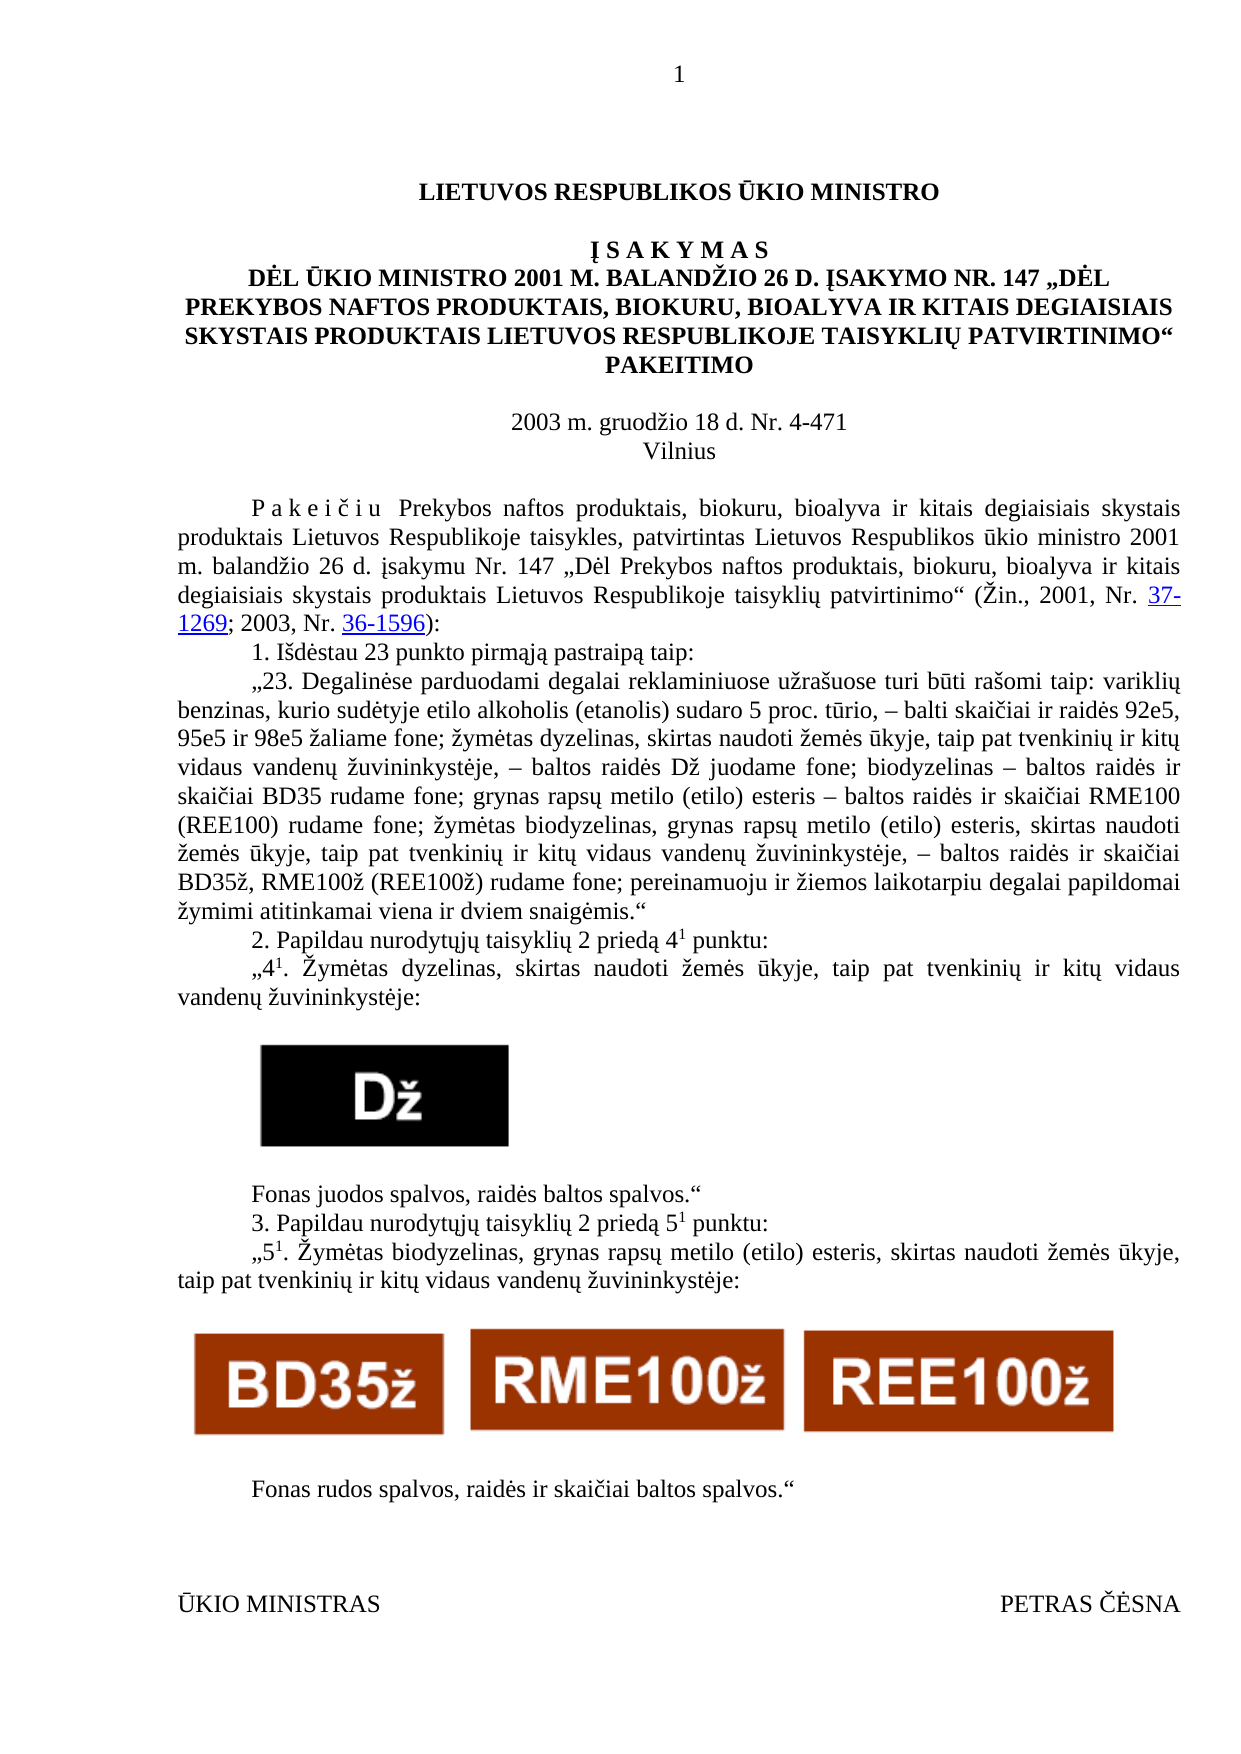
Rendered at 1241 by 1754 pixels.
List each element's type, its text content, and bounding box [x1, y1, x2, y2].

text Į S A K Y M A S [177, 235, 1181, 263]
text Pakeičiu Prekybos naftos produktais, biokuru, bioalyva ir kitais degiaisiais skystais produktais Lietuvos Respublikoje taisykles, patvirtintas Lietuvos Respublikos ūkio ministro 2001 m. balandžio 26 d. įsakymu Nr. 147 „Dėl Prekybos naftos produktais, biokuru, bioalyva ir kitais degiaisiais skystais produktais Lietuvos Respublikoje taisyklių patvirtinimo“ (Žin., 2001, Nr. 37-1269; 2003, Nr. 36-1596): [177, 493, 1181, 637]
text LIETUVOS RESPUBLIKOS ŪKIO MINISTRO [177, 177, 1181, 206]
text 3. Papildau nurodytųjų taisyklių 2 priedą 51 punktu: [177, 1208, 1181, 1237]
text „23. Degalinėse parduodami degalai reklaminiuose užrašuose turi būti rašomi taip: variklių benzinas, kurio sudėtyje etilo alkoholis (etanolis) sudaro 5 proc. tūrio, – balti skaičiai ir raidės 92e5, 95e5 ir 98e5 žaliame fone; žymėtas dyzelinas, skirtas naudoti žemės ūkyje, taip pat tvenkinių ir kitų vidaus vandenų žuvininkystėje, – baltos raidės Dž juodame fone; biodyzelinas – baltos raidės ir skaičiai BD35 rudame fone; grynas rapsų metilo (etilo) esteris – baltos raidės ir skaičiai RME100 (REE100) rudame fone; žymėtas biodyzelinas, grynas rapsų metilo (etilo) esteris, skirtas naudoti žemės ūkyje, taip pat tvenkinių ir kitų vidaus vandenų žuvininkystėje, – baltos raidės ir skaičiai BD35ž, RME100ž (REE100ž) rudame fone; pereinamuoju ir žiemos laikotarpiu degalai papildomai žymimi atitinkamai viena ir dviem snaigėmis.“ [177, 666, 1181, 925]
text ŪKIO MINISTRAS PETRAS ČĖSNA [177, 1589, 1181, 1617]
text 2. Papildau nurodytųjų taisyklių 2 priedą 41 punktu: [177, 925, 1181, 953]
text 1. Išdėstau 23 punkto pirmąją pastraipą taip: [177, 637, 1181, 666]
text Fonas rudos spalvos, raidės ir skaičiai baltos spalvos.“ [177, 1474, 1181, 1502]
text DĖL ŪKIO MINISTRO 2001 M. BALANDŽIO 26 D. ĮSAKYMO NR. 147 „DĖL PREKYBOS NAFTOS PRODUKTAIS, BIOKURU, BIOALYVA IR KITAIS DEGIAISIAIS SKYSTAIS PRODUKTAIS LIETUVOS RESPUBLIKOJE TAISYKLIŲ PATVIRTINIMO“ PAKEITIMO [177, 263, 1181, 378]
text Vilnius [177, 436, 1181, 465]
text Fonas juodos spalvos, raidės baltos spalvos.“ [177, 1179, 1181, 1208]
text „41. Žymėtas dyzelinas, skirtas naudoti žemės ūkyje, taip pat tvenkinių ir kitų vidaus vandenų žuvininkystėje: [177, 953, 1181, 1011]
text „51. Žymėtas biodyzelinas, grynas rapsų metilo (etilo) esteris, skirtas naudoti žemės ūkyje, taip pat tvenkinių ir kitų vidaus vandenų žuvininkystėje: [177, 1237, 1181, 1294]
text 2003 m. gruodžio 18 d. Nr. 4-471 [177, 407, 1181, 436]
